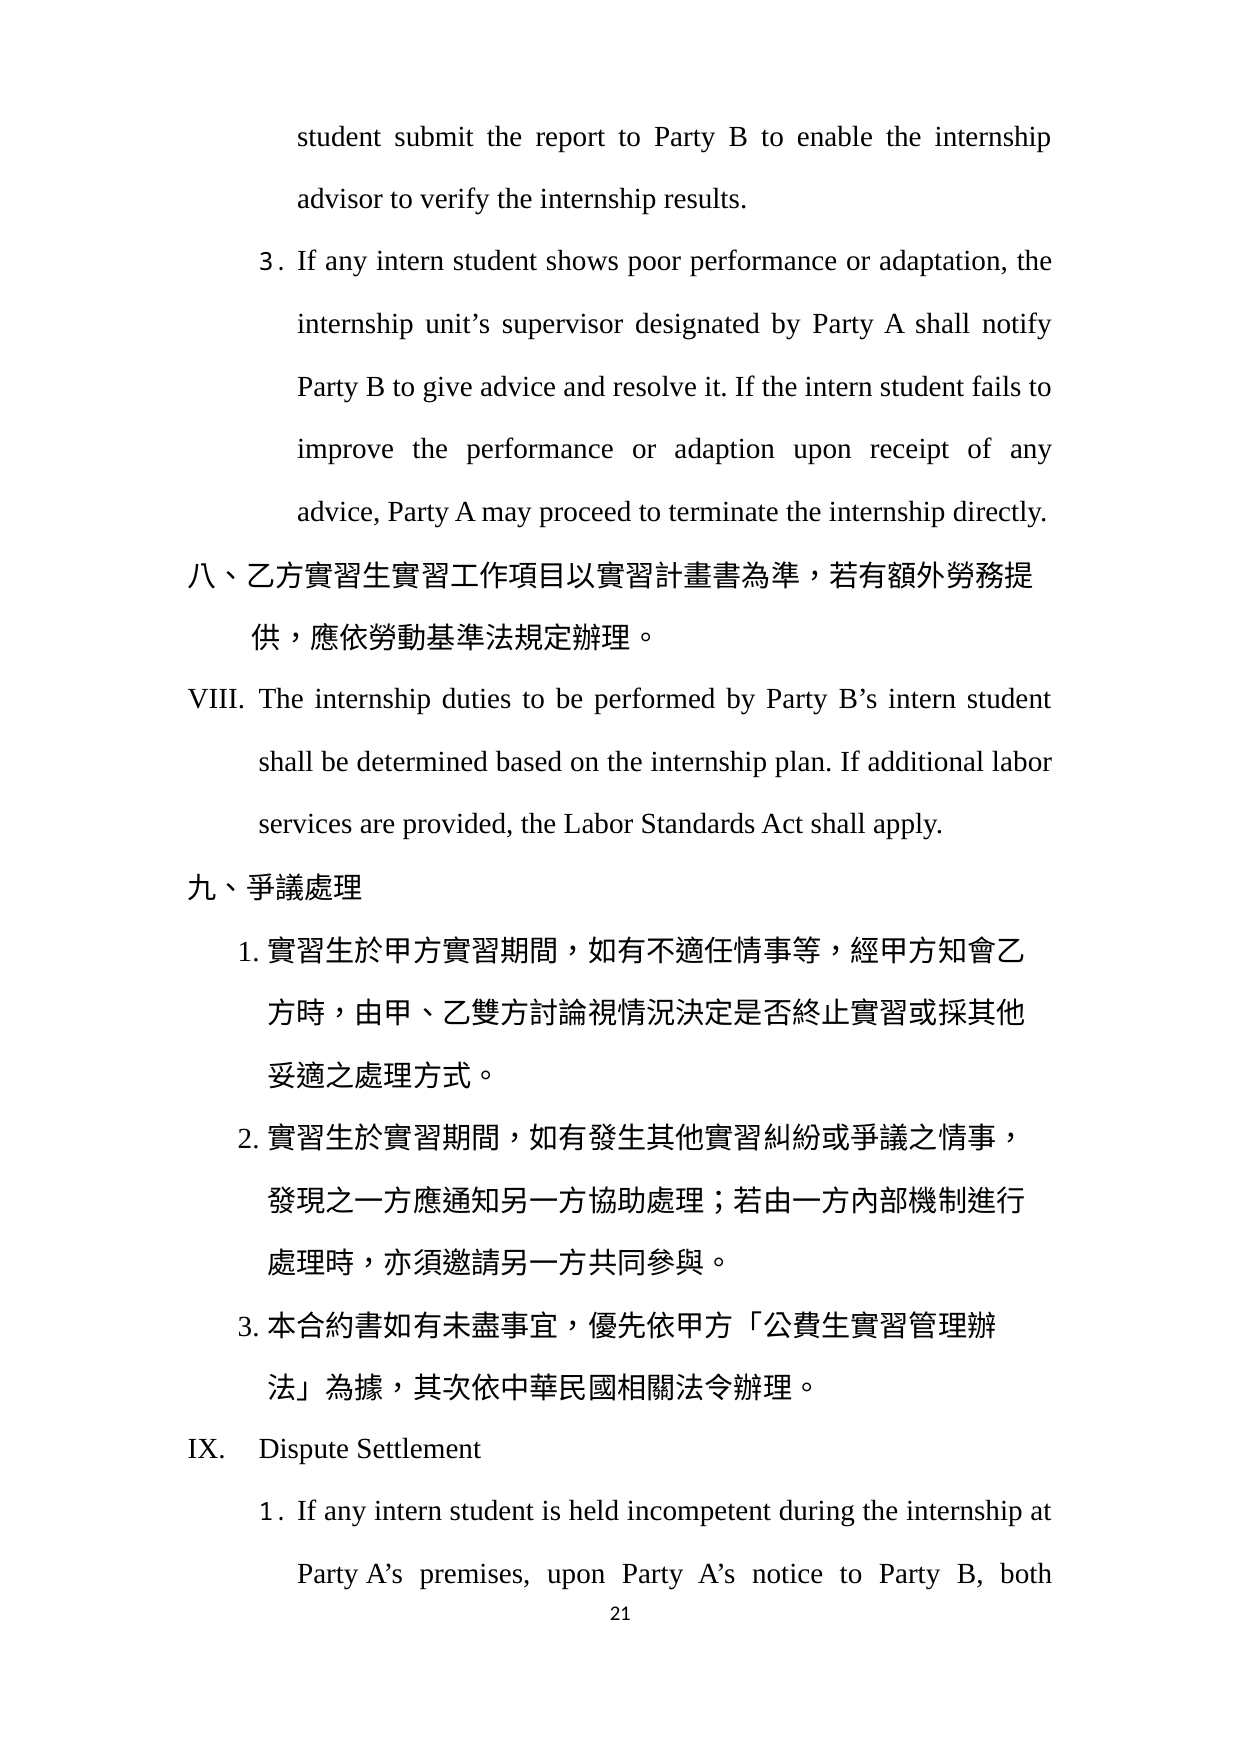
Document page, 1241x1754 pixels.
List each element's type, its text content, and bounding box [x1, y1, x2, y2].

list 實習生於實習期間，如有發生其他實習糾紛或爭議之情事，發現之一方應通知另一方協助處理；若由一方內部機制進行處理時，亦須邀請另一方共同參與。 [237, 1094, 1053, 1282]
list 本合約書如有未盡事宜，優先依甲方「公費生實習管理辦法」為據，其次依中華民國相關法令辦理。 [237, 1282, 1053, 1407]
list If any intern student is held incompetent during the internship at Party A’s premises, upon Party A’s notice to Party B, both [258, 1469, 1053, 1594]
list If any intern student shows poor performance or adaptation, the internship unit’s supervisor designated by Party A shall notify Party B to give advice and resolve it. If the intern student fails to improve the performance or adaption upon receipt of any advice, Party A may proceed to terminate the internship directly. [258, 219, 1053, 532]
text 八、乙方實習生實習工作項目以實習計畫書為準，若有額外勞務提供，應依勞動基準法規定辦理。 [187, 532, 1053, 657]
text 九、爭議處理 [187, 844, 1053, 907]
list student submit the report to Party B to enable the internship advisor to verify the internship results. [258, 94, 1053, 219]
text IX. Dispute Settlement [187, 1407, 1053, 1469]
list 實習生於甲方實習期間，如有不適任情事等，經甲方知會乙方時，由甲、乙雙方討論視情況決定是否終止實習或採其他妥適之處理方式。 [237, 907, 1053, 1094]
text VIII. The internship duties to be performed by Party B’s intern student shall be determined based on the internship plan. If additional labor services are provided, the Labor Standards Act shall apply. [187, 657, 1053, 844]
